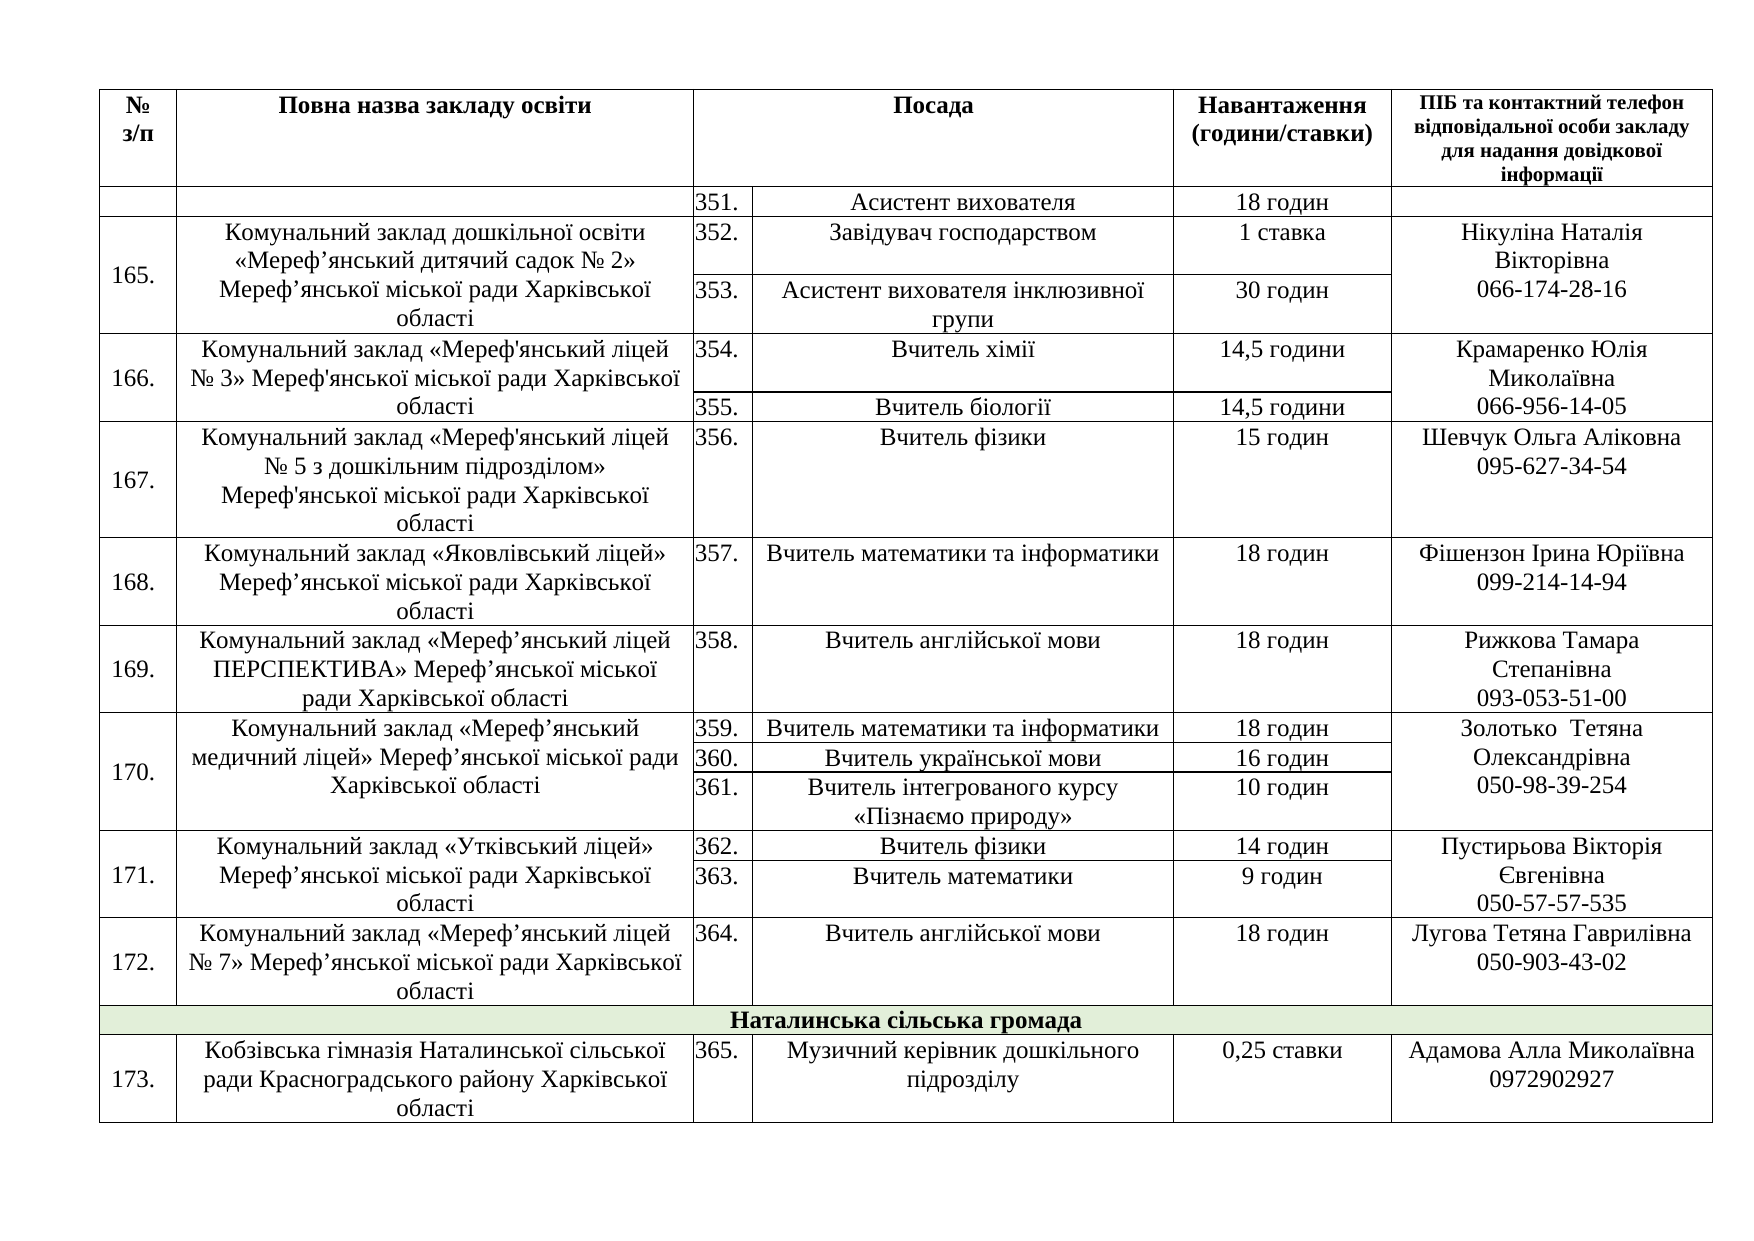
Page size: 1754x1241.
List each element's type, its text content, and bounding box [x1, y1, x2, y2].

table_cell Вчитель фізики [753, 831, 1173, 860]
table_cell Комунальний заклад «Мереф'янський ліцей № 3» Мереф'янської міської ради Харківської області [177, 334, 693, 421]
table_cell [100, 1035, 176, 1122]
table_cell Крамаренко Юлія Миколаївна 066-956-14-05 [1392, 334, 1712, 421]
table_cell Наталинська сільська громада [100, 1006, 1712, 1034]
table_cell 1 ставка [1174, 217, 1391, 274]
table_cell 30 годин [1174, 275, 1391, 333]
table_cell [694, 538, 752, 624]
table_cell [100, 187, 176, 216]
table_cell Асистент вихователя [753, 187, 1173, 216]
table_cell 0,25 ставки [1174, 1035, 1391, 1122]
table_cell [100, 422, 176, 537]
table_cell [100, 918, 176, 1004]
table_cell Вчитель англійської мови [753, 918, 1173, 1004]
table_cell Комунальний заклад «Мереф’янський ліцей ПЕРСПЕКТИВА» Мереф’янської міської ради Харківської області [177, 626, 693, 712]
table_cell 15 годин [1174, 422, 1391, 537]
table_cell 14,5 години [1174, 334, 1391, 391]
table_cell Кобзівська гімназія Наталинської сільської ради Красноградського району Харківської області [177, 1035, 693, 1122]
table_cell [100, 217, 176, 333]
table_cell 18 годин [1174, 918, 1391, 1004]
table_cell 18 годин [1174, 187, 1391, 216]
table_cell [694, 713, 752, 742]
table_cell Вчитель біології [753, 393, 1173, 421]
table_cell [694, 393, 752, 421]
table_cell 14,5 години [1174, 393, 1391, 421]
table_cell Асистент вихователя інклюзивної групи [753, 275, 1173, 333]
table_cell 18 годин [1174, 713, 1391, 742]
table_cell Комунальний заклад «Мереф’янський медичний ліцей» Мереф’янської міської ради Харківської області [177, 713, 693, 830]
table_cell [100, 713, 176, 830]
table_cell [694, 626, 752, 712]
table_header Повна назва закладу освіти [177, 90, 693, 186]
table_cell Комунальний заклад дошкільної освіти «Мереф’янський дитячий садок № 2» Мереф’янської міської ради Харківської області [177, 217, 693, 333]
table_cell Вчитель математики та інформатики [753, 713, 1173, 742]
table_cell 14 годин [1174, 831, 1391, 860]
table_cell Золотько Тетяна Олександрівна 050-98-39-254 [1392, 713, 1712, 830]
table_cell [694, 918, 752, 1004]
table_cell [694, 1035, 752, 1122]
table_cell 10 годин [1174, 773, 1391, 830]
table_cell Вчитель фізики [753, 422, 1173, 537]
table_cell Комунальний заклад «Мереф’янський ліцей № 7» Мереф’янської міської ради Харківської області [177, 918, 693, 1004]
table_cell [100, 831, 176, 917]
table_cell Комунальний заклад «Яковлівський ліцей» Мереф’янської міської ради Харківської області [177, 538, 693, 624]
table_cell Рижкова Тамара Степанівна 093-053-51-00 [1392, 626, 1712, 712]
table_cell Вчитель математики та інформатики [753, 538, 1173, 624]
table_cell [694, 187, 752, 216]
table_cell Вчитель хімії [753, 334, 1173, 391]
table_cell Вчитель англійської мови [753, 626, 1173, 712]
table_cell [100, 538, 176, 624]
table_cell [694, 334, 752, 391]
table_cell Комунальний заклад «Утківський ліцей» Мереф’янської міської ради Харківської області [177, 831, 693, 917]
table_cell Вчитель математики [753, 861, 1173, 917]
table_cell 18 годин [1174, 626, 1391, 712]
table_cell Пустирьова Вікторія Євгенівна 050-57-57-535 [1392, 831, 1712, 917]
table_cell [694, 743, 752, 771]
table_cell Вчитель української мови [753, 743, 1173, 771]
table_cell [100, 334, 176, 421]
table_cell [694, 422, 752, 537]
table_cell [694, 831, 752, 860]
table_header ПІБ та контактний телефон відповідальної особи закладу для надання довідкової інформації [1392, 90, 1712, 186]
table_cell Шевчук Ольга Аліковна 095-627-34-54 [1392, 422, 1712, 537]
table_cell [694, 217, 752, 274]
table_cell Вчитель інтегрованого курсу «Пізнаємо природу» [753, 773, 1173, 830]
table_cell Завідувач господарством [753, 217, 1173, 274]
table_cell Лугова Тетяна Гаврилівна 050-903-43-02 [1392, 918, 1712, 1004]
table_cell [177, 187, 693, 216]
table_cell [694, 275, 752, 333]
table_cell Нікуліна Наталія Вікторівна 066-174-28-16 [1392, 217, 1712, 333]
table_cell Адамова Алла Миколаївна 0972902927 [1392, 1035, 1712, 1122]
table_header Посада [694, 90, 1173, 186]
table_header Навантаження (години/ставки) [1174, 90, 1391, 186]
table_cell [100, 626, 176, 712]
table_cell [694, 773, 752, 830]
table_cell [1392, 187, 1712, 216]
table_cell Комунальний заклад «Мереф'янський ліцей № 5 з дошкільним підрозділом» Мереф'янської міської ради Харківської області [177, 422, 693, 537]
table_cell Фішензон Ірина Юріївна 099-214-14-94 [1392, 538, 1712, 624]
table_cell 18 годин [1174, 538, 1391, 624]
table_cell Музичний керівник дошкільного підрозділу [753, 1035, 1173, 1122]
table_cell [694, 861, 752, 917]
table_cell 16 годин [1174, 743, 1391, 771]
table_header № з/п [100, 90, 176, 186]
table_cell 9 годин [1174, 861, 1391, 917]
